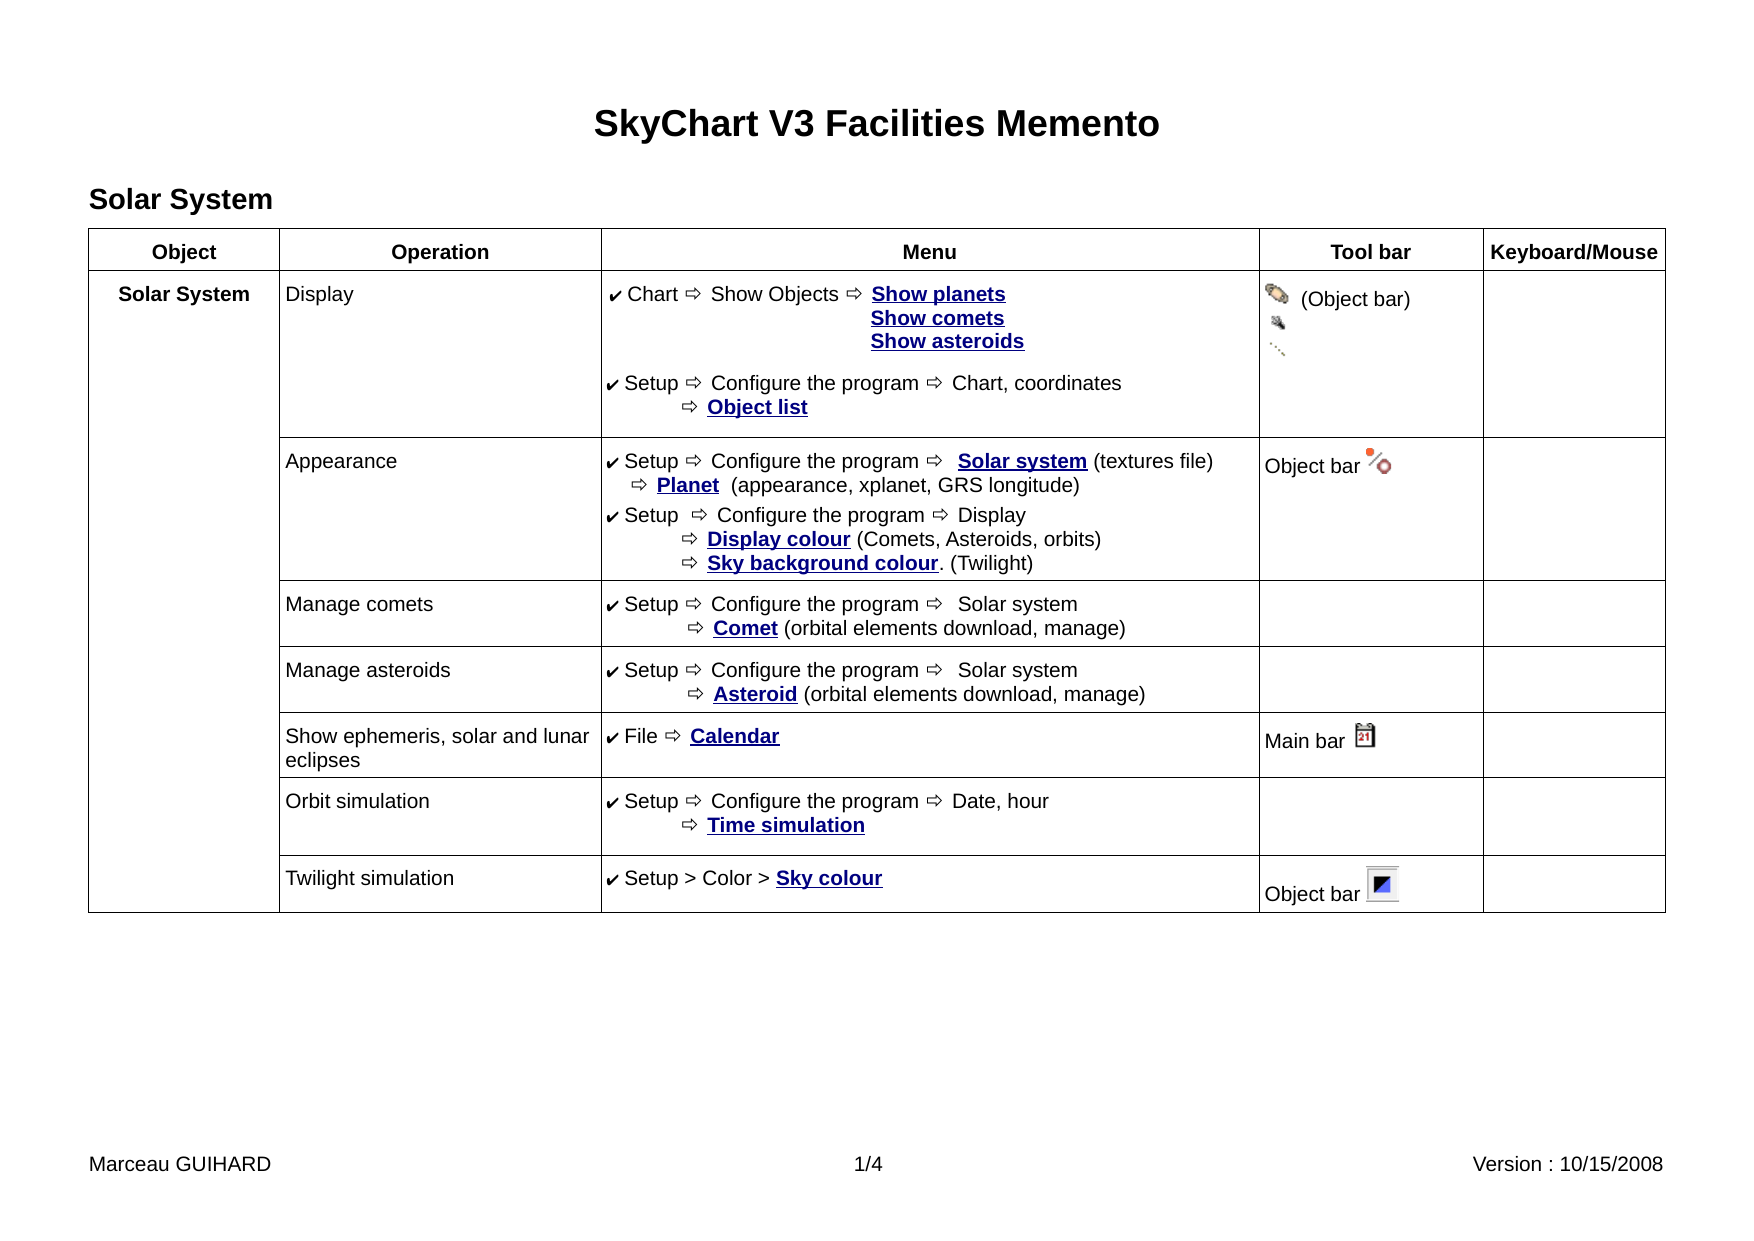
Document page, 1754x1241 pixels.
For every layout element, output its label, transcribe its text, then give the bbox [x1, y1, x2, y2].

table_cell [1484, 856, 1665, 912]
table_cell Chart  Show Objects  Show planets Show comets Show asteroids Setup  Configure the program  Chart, coordinates  Object list [602, 271, 1259, 437]
table_cell Setup  Configure the program  Solar system  Comet (orbital elements download, manage) [602, 581, 1259, 646]
table_cell [1484, 271, 1665, 437]
table_header Tool bar [1260, 229, 1483, 269]
table_cell Object bar [1260, 438, 1483, 580]
table_cell Setup  Configure the program  Solar system  Asteroid (orbital elements download, manage) [602, 647, 1259, 712]
table_cell [1260, 647, 1483, 712]
table_cell Twilight simulation [280, 856, 601, 912]
table_cell Appearance [280, 438, 601, 580]
table_cell Solar System [89, 271, 279, 912]
picture [1264, 310, 1290, 361]
table_cell Manage comets [280, 581, 601, 646]
table_cell [1484, 778, 1665, 854]
table_cell [1484, 438, 1665, 580]
picture [1264, 281, 1290, 307]
table_header Object [89, 229, 279, 269]
table_cell Display [280, 271, 601, 437]
subtitle SkyChart V3 Facilities Memento [88, 102, 1665, 145]
table_cell Main bar [1260, 713, 1483, 777]
table_header Operation [280, 229, 601, 269]
table_cell [1484, 647, 1665, 712]
table_cell Show ephemeris, solar and lunar eclipses [280, 713, 601, 777]
table_cell [1484, 713, 1665, 777]
table_cell (Object bar) [1260, 271, 1483, 437]
table_header Keyboard/Mouse [1484, 229, 1665, 269]
picture [1351, 723, 1377, 749]
table_cell [1484, 581, 1665, 646]
picture [1366, 448, 1392, 474]
table_cell Manage asteroids [280, 647, 601, 712]
table_cell Setup  Configure the program  Solar system (textures file)  Planet (appearance, xplanet, GRS longitude) Setup  Configure the program  Display  Display colour (Comets, Asteroids, orbits)  Sky background colour. (Twilight) [602, 438, 1259, 580]
table_header Menu [602, 229, 1259, 269]
table_cell Setup > Color > Sky colour [602, 856, 1259, 912]
picture [1366, 866, 1400, 902]
table_cell Setup  Configure the program  Date, hour  Time simulation [602, 778, 1259, 854]
table_cell Object bar [1260, 856, 1483, 912]
table_cell Orbit simulation [280, 778, 601, 854]
table_cell File  Calendar [602, 713, 1259, 777]
subtitle Solar System [88, 182, 1665, 216]
table_cell [1260, 581, 1483, 646]
table_cell [1260, 778, 1483, 854]
